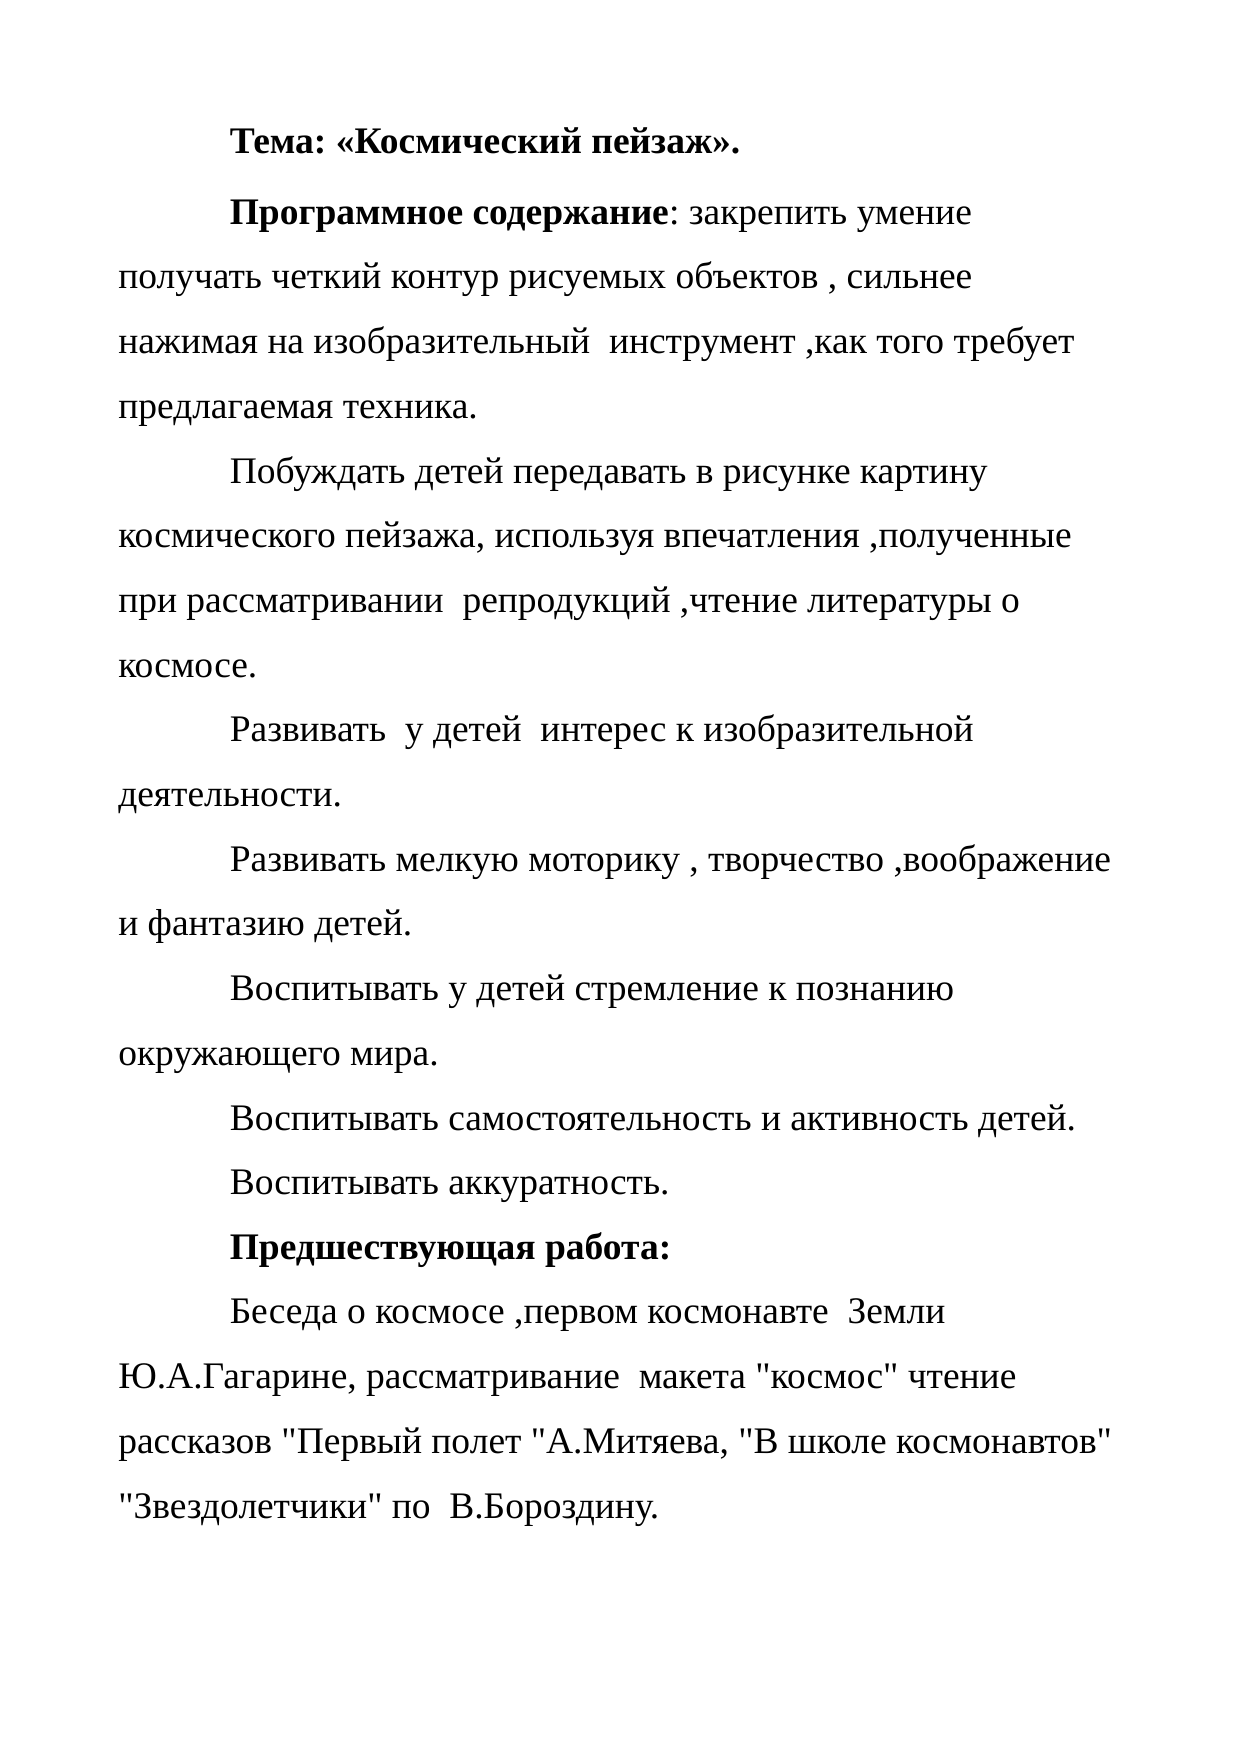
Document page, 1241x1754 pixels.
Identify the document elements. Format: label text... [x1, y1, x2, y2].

text Беседа о космосе ,первом космонавте Земли Ю.А.Гагарине, рассматривание макета "космос" чтение рассказов "Первый полет "А.Митяева, "В школе космонавтов" "Звездолетчики" по В.Бороздину. [118, 1289, 1122, 1526]
text Программное содержание: закрепить умение получать четкий контур рисуемых объектов , сильнее нажимая на изобразительный инструмент ,как того требует предлагаемая техника. [118, 189, 1122, 426]
text Тема: «Космический пейзаж». [118, 118, 1122, 161]
text Побуждать детей передавать в рисунке картину космического пейзажа, используя впечатления ,полученные при рассматривании репродукций ,чтение литературы о космосе. [118, 448, 1122, 685]
text Воспитывать самостоятельность и активность детей. [118, 1095, 1122, 1138]
text Развивать у детей интерес к изобразительной деятельности. [118, 707, 1122, 814]
text Предшествующая работа: [118, 1224, 1122, 1267]
text Развивать мелкую моторику , творчество ,воображение и фантазию детей. [118, 836, 1122, 944]
text Воспитывать аккуратность. [118, 1159, 1122, 1203]
text Воспитывать у детей стремление к познанию окружающего мира. [118, 966, 1122, 1073]
